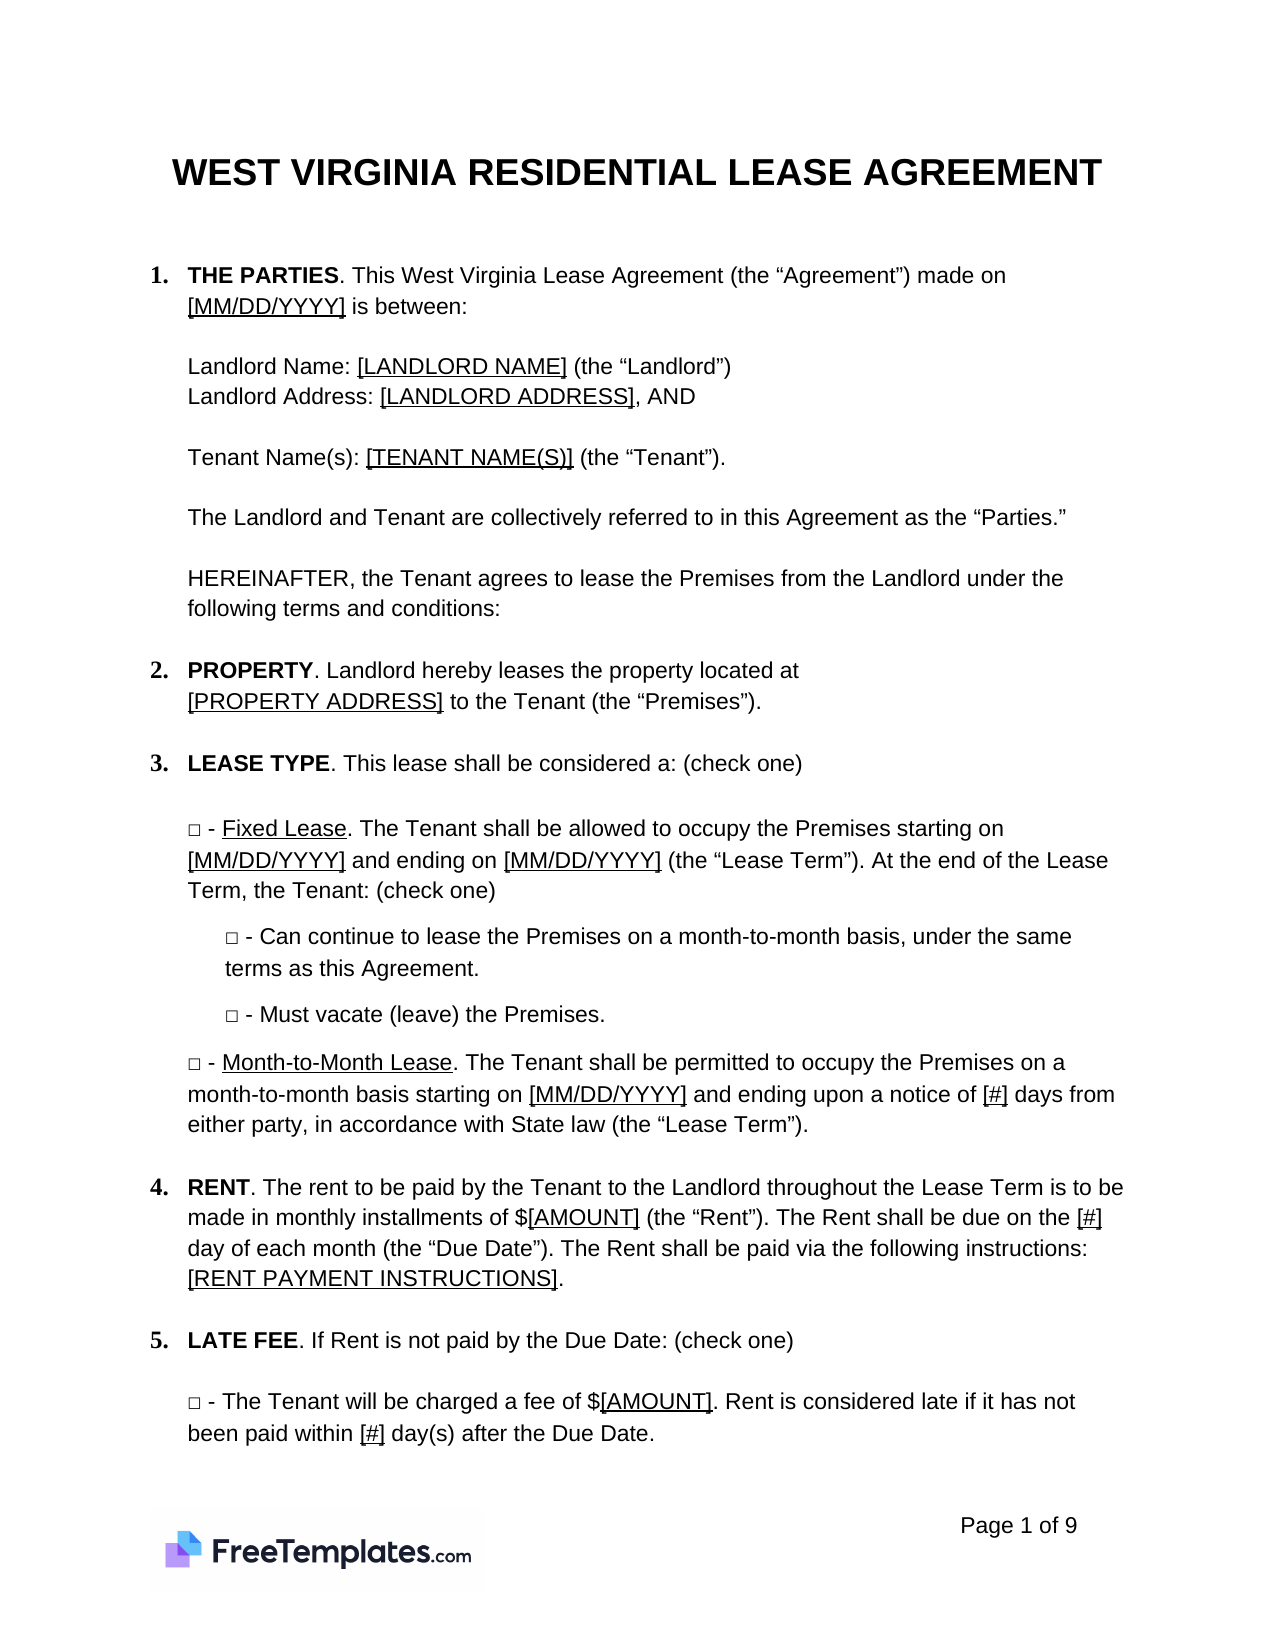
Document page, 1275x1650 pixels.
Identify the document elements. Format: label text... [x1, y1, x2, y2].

list The Landlord and Tenant are collectively referred to in this Agreement as the “Parties.” [187, 504, 1125, 530]
list THE PARTIES. This West Virginia Lease Agreement (the “Agreement”) made on [MM/DD/YYYY] is between: [150, 260, 1125, 319]
list Landlord Address: [LANDLORD ADDRESS], AND [187, 383, 1125, 409]
list ☐ - Month-to-Month Lease. The Tenant shall be permitted to occupy the Premises on a month-to-month basis starting on [MM/DD/YYYY] and ending upon a notice of [#] days from either party, in accordance with State law (the “Lease Term”). [187, 1046, 1125, 1138]
list LATE FEE. If Rent is not paid by the Due Date: (check one) [150, 1325, 1125, 1354]
text ☐ - Can continue to lease the Premises on a month-to-month basis, under the same terms as this Agreement. [225, 920, 1125, 981]
list Landlord Name: [LANDLORD NAME] (the “Landlord”) [187, 353, 1125, 379]
list LEASE TYPE. This lease shall be considered a: (check one) [150, 748, 1125, 777]
list ☐ - The Tenant will be charged a fee of $[AMOUNT]. Rent is considered late if it has not been paid within [#] day(s) after the Due Date. [187, 1384, 1125, 1446]
list [PROPERTY ADDRESS] to the Tenant (the “Premises”). [187, 688, 1125, 714]
list Tenant Name(s): [TENANT NAME(S)] (the “Tenant”). [187, 444, 1125, 470]
list RENT. The rent to be paid by the Tenant to the Landlord throughout the Lease Term is to be made in monthly installments of $[AMOUNT] (the “Rent”). The Rent shall be due on the [#] day of each month (the “Due Date”). The Rent shall be paid via the following instructions: [RENT PAYMENT INSTRUCTIONS]. [150, 1172, 1125, 1291]
text ☐ - Must vacate (leave) the Premises. [225, 998, 1125, 1029]
text ☐ - Fixed Lease. The Tenant shall be allowed to occupy the Premises starting on [MM/DD/YYYY] and ending on [MM/DD/YYYY] (the “Lease Term”). At the end of the Lease Term, the Tenant: (check one) [187, 812, 1125, 903]
list HEREINAFTER, the Tenant agrees to lease the Premises from the Landlord under the following terms and conditions: [187, 564, 1125, 621]
text WEST VIRGINIA RESIDENTIAL LEASE AGREEMENT [150, 150, 1125, 193]
list PROPERTY. Landlord hereby leases the property located at [150, 655, 1125, 684]
